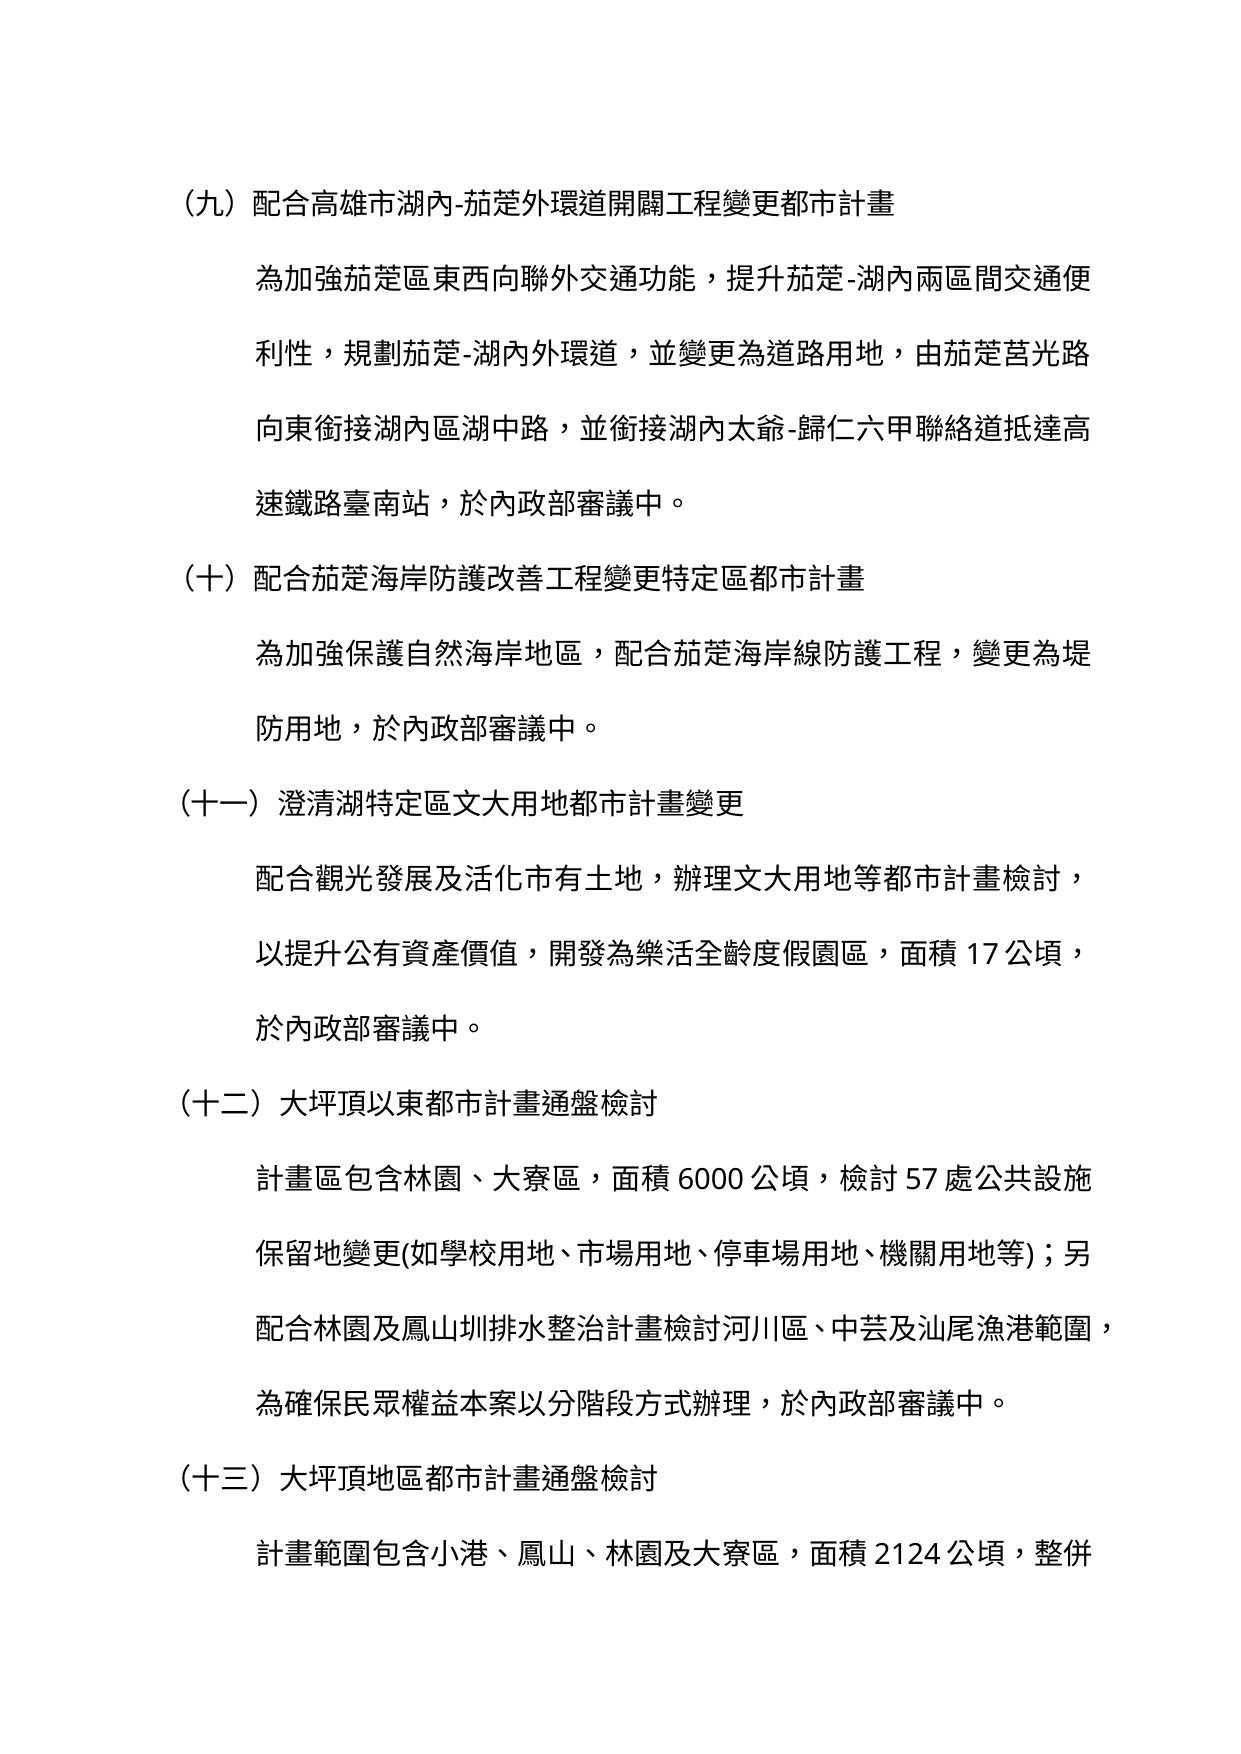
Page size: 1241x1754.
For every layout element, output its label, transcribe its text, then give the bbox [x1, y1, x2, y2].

text 計畫區包含林園、大寮區，面積6000公頃，檢討57處公共設施保留地變更(如學校用地、市場用地、停車場用地、機關用地等)；另配合林園及鳳山圳排水整治計畫檢討河川區、中芸及汕尾漁港範圍，為確保民眾權益本案以分階段方式辦理，於內政部審議中。 [255, 1139, 1092, 1439]
text 為加強保護自然海岸地區，配合茄萣海岸線防護工程，變更為堤防用地，於內政部審議中。 [255, 614, 1092, 764]
text 計畫範圍包含小港、鳳山、林園及大寮區，面積2124公頃，整併 [255, 1514, 1092, 1589]
text （九）配合高雄市湖內-茄萣外環道開闢工程變更都市計畫 [148, 164, 1092, 239]
text （十三）大坪頂地區都市計畫通盤檢討 [148, 1439, 1092, 1514]
text （十二）大坪頂以東都市計畫通盤檢討 [148, 1064, 1092, 1139]
text （十一）澄清湖特定區文大用地都市計畫變更 [148, 764, 1092, 839]
text 配合觀光發展及活化市有土地，辦理文大用地等都市計畫檢討，以提升公有資產價值，開發為樂活全齡度假園區，面積17公頃，於內政部審議中。 [255, 839, 1092, 1064]
text （十）配合茄萣海岸防護改善工程變更特定區都市計畫 [148, 539, 1092, 614]
text 為加強茄萣區東西向聯外交通功能，提升茄萣-湖內兩區間交通便利性，規劃茄萣-湖內外環道，並變更為道路用地，由茄萣莒光路向東銜接湖內區湖中路，並銜接湖內太爺-歸仁六甲聯絡道抵達高速鐵路臺南站，於內政部審議中。 [255, 239, 1092, 539]
